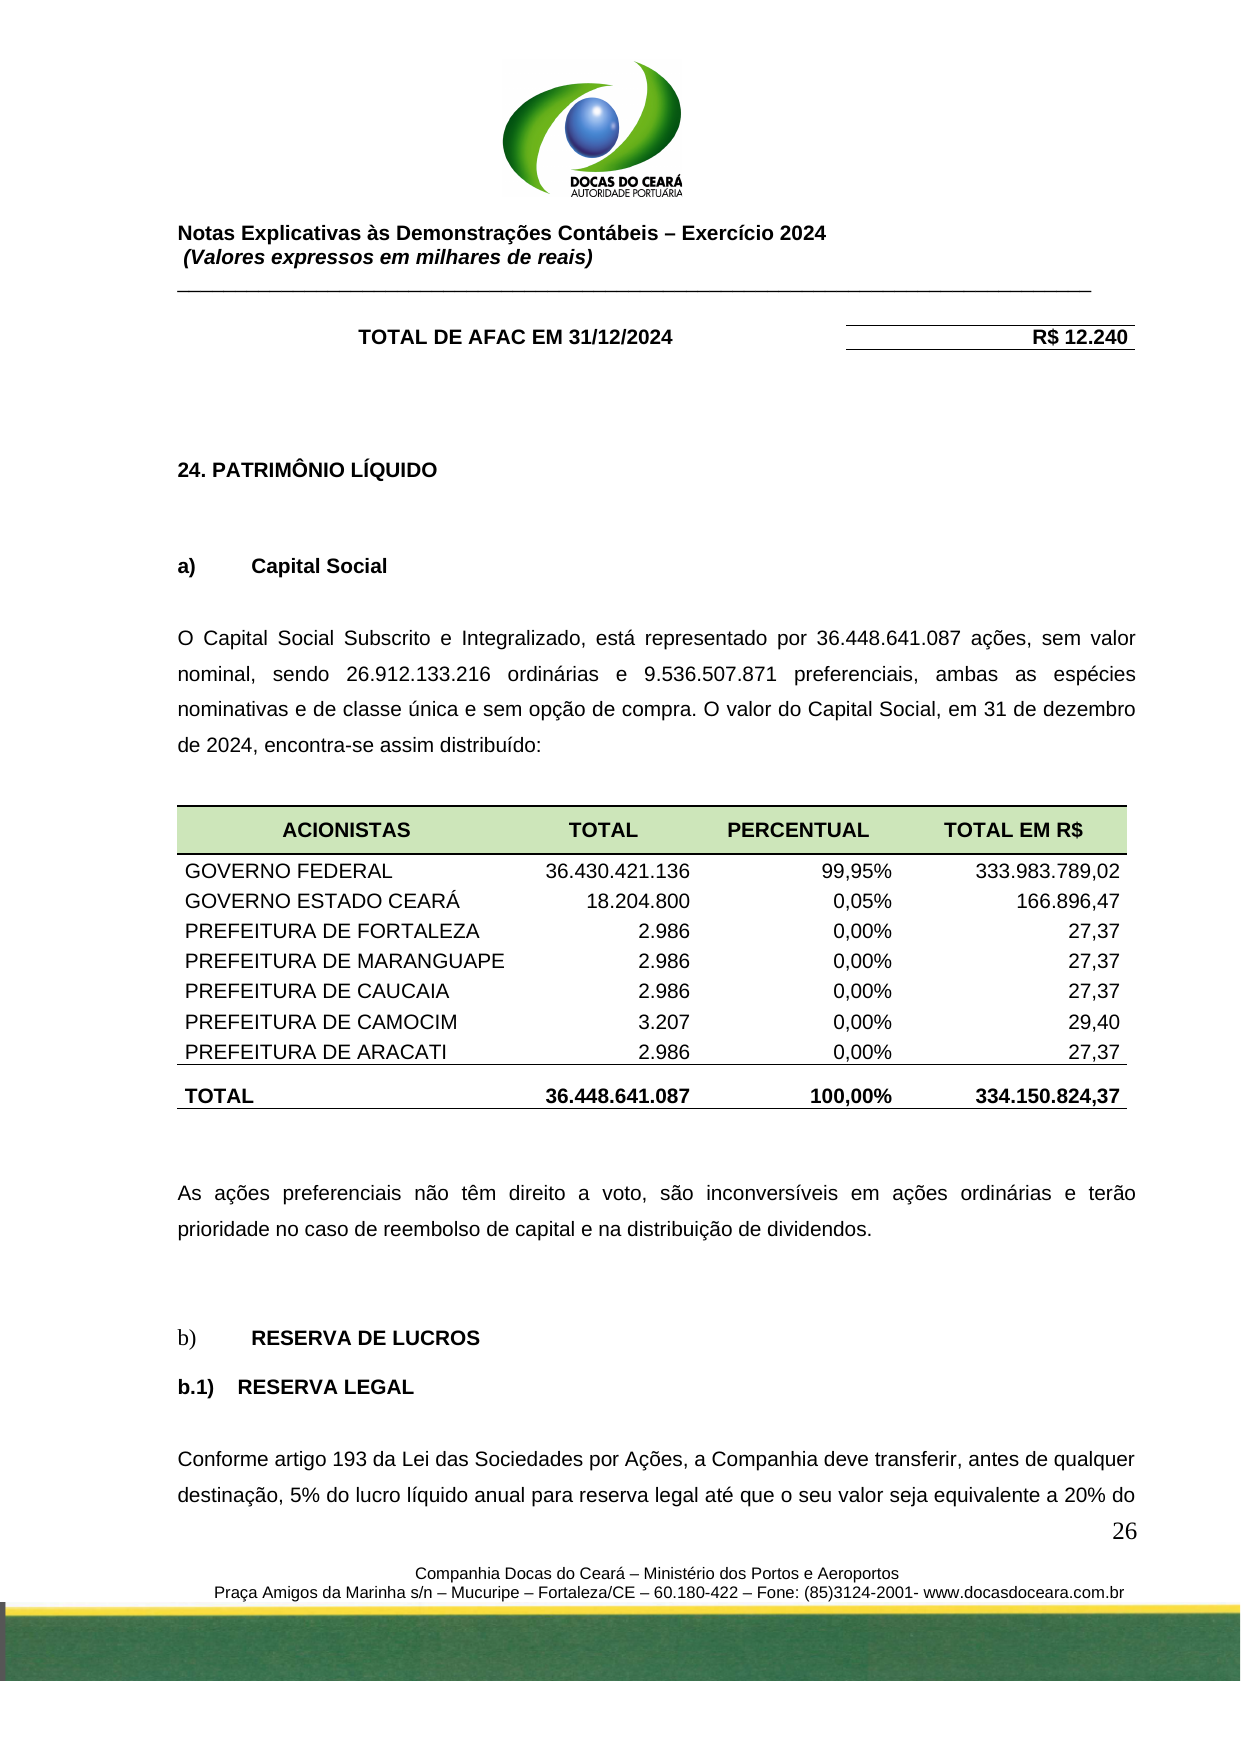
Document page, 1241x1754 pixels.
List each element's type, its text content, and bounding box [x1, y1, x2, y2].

table_cell TOTAL [177, 1065, 515, 1108]
table_cell 0,00% [697, 973, 899, 1003]
table_cell 3.207 [515, 1003, 697, 1033]
table_cell 27,37 [899, 1034, 1127, 1063]
table_cell 29,40 [899, 1003, 1127, 1033]
table_cell 0,00% [697, 913, 899, 943]
table_cell PREFEITURA DE FORTALEZA [177, 913, 515, 943]
table_cell 36.430.421.136 [515, 855, 697, 883]
table_header PERCENTUAL [697, 807, 899, 853]
table_cell 36.448.641.087 [515, 1065, 697, 1108]
table_cell 27,37 [899, 943, 1127, 973]
text Conforme artigo 193 da Lei das Sociedades por Ações, a Companhia deve transferir, antes de qualquer destinação, 5% do lucro líquido anual para reserva legal até que o seu valor seja equivalente a 20% do [177, 1447, 1137, 1507]
text O Capital Social Subscrito e Integralizado, está representado por 36.448.641.087 ações, sem valor nominal, sendo 26.912.133.216 ordinárias e 9.536.507.871 preferenciais, ambas as espécies nominativas e de classe única e sem opção de compra. O valor do Capital Social, em 31 de dezembro de 2024, encontra-se assim distribuído: [177, 625, 1137, 757]
table_cell 100,00% [697, 1065, 899, 1108]
table_cell GOVERNO FEDERAL [177, 855, 515, 883]
table_cell GOVERNO ESTADO CEARÁ [177, 883, 515, 913]
table_cell 27,37 [899, 913, 1127, 943]
table_cell 334.150.824,37 [899, 1065, 1127, 1108]
table_cell TOTAL DE AFAC EM 31/12/2024 [185, 325, 846, 349]
table_cell R$ 12.240 [846, 326, 1135, 349]
table_cell 27,37 [899, 973, 1127, 1003]
table_cell 166.896,47 [899, 883, 1127, 913]
table_cell 99,95% [697, 855, 899, 883]
text As ações preferenciais não têm direito a voto, são inconversíveis em ações ordinárias e terão prioridade no caso de reembolso de capital e na distribuição de dividendos. [177, 1181, 1137, 1241]
table_cell PREFEITURA DE ARACATI [177, 1034, 515, 1063]
table_cell 0,00% [697, 943, 899, 973]
text b.1) RESERVA LEGAL [177, 1375, 1137, 1399]
list Capital Social [177, 553, 1137, 577]
table_cell 0,00% [697, 1003, 899, 1033]
table_cell 2.986 [515, 1034, 697, 1063]
table_cell 0,00% [697, 1034, 899, 1063]
table_cell 2.986 [515, 913, 697, 943]
table_cell 0,05% [697, 883, 899, 913]
table_cell PREFEITURA DE CAUCAIA [177, 973, 515, 1003]
table_header TOTAL [515, 807, 697, 853]
list RESERVA DE LUCROS [177, 1324, 1137, 1351]
table_cell 333.983.789,02 [899, 855, 1127, 883]
table_cell 2.986 [515, 973, 697, 1003]
text 24. PATRIMÔNIO LÍQUIDO [177, 458, 1137, 482]
table_header TOTAL EM R$ [899, 807, 1127, 853]
table_header ACIONISTAS [177, 807, 515, 853]
table_cell PREFEITURA DE MARANGUAPE [177, 943, 515, 973]
table_cell 18.204.800 [515, 883, 697, 913]
table_cell PREFEITURA DE CAMOCIM [177, 1003, 515, 1033]
table_cell 2.986 [515, 943, 697, 973]
